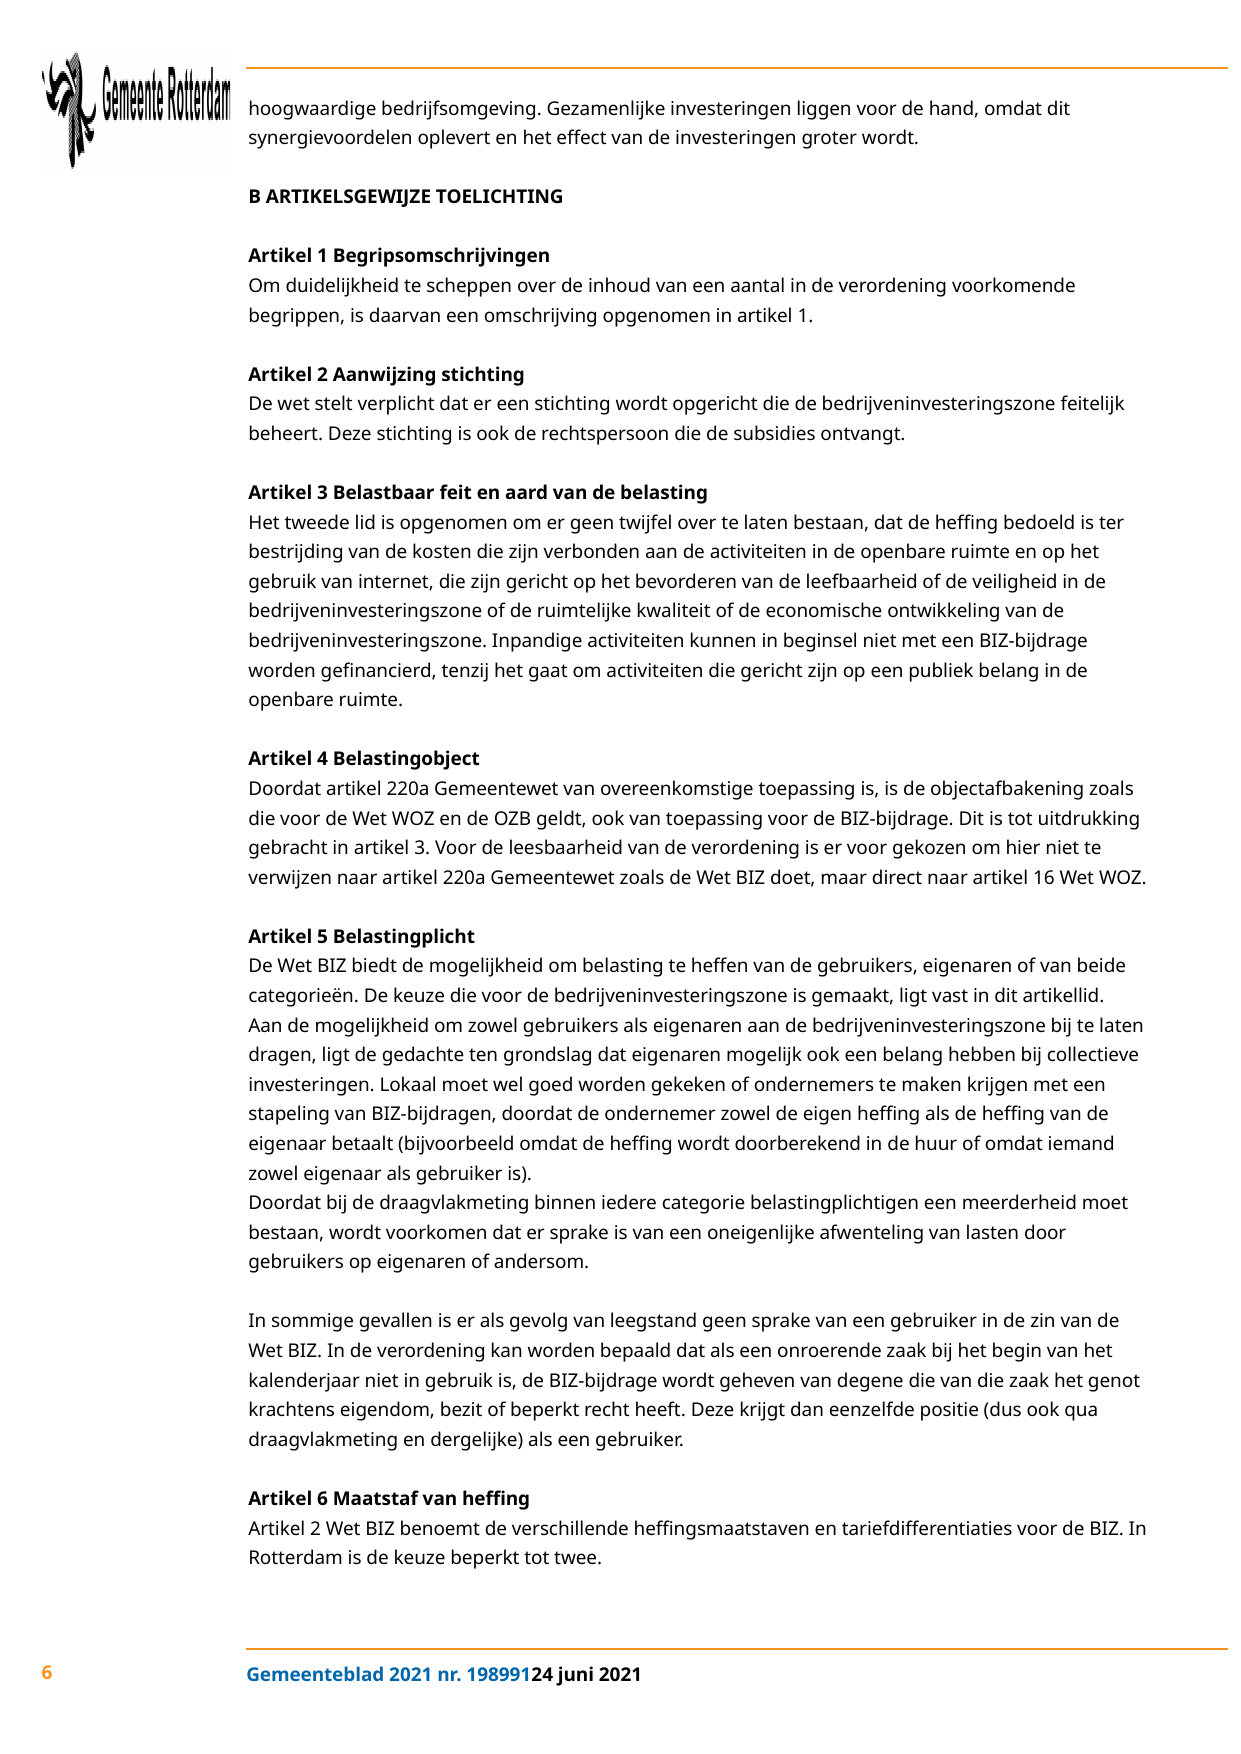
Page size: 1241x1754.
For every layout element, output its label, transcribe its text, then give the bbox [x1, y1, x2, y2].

text Artikel 1 Begripsomschrijvingen [248, 243, 1152, 268]
text Het tweede lid is opgenomen om er geen twijfel over te laten bestaan, dat de heffing bedoeld is ter bestrijding van de kosten die zijn verbonden aan de activiteiten in de openbare ruimte en op het gebruik van internet, die zijn gericht op het bevorderen van de leefbaarheid of de veiligheid in de bedrijveninvesteringszone of de ruimtelijke kwaliteit of de economische ontwikkeling van de bedrijveninvesteringszone. Inpandige activiteiten kunnen in beginsel niet met een BIZ-bijdrage worden gefinancierd, tenzij het gaat om activiteiten die gericht zijn op een publiek belang in de openbare ruimte. [248, 509, 1152, 712]
text Artikel 3 Belastbaar feit en aard van de belasting [248, 479, 1152, 505]
text Aan de mogelijkheid om zowel gebruikers als eigenaren aan de bedrijveninvesteringszone bij te laten dragen, ligt de gedachte ten grondslag dat eigenaren mogelijk ook een belang hebben bij collectieve investeringen. Lokaal moet wel goed worden gekeken of ondernemers te maken krijgen met een stapeling van BIZ-bijdragen, doordat de ondernemer zowel de eigen heffing als de heffing van de eigenaar betaalt (bijvoorbeeld omdat de heffing wordt doorberekend in de huur of omdat iemand zowel eigenaar als gebruiker is). [248, 1012, 1152, 1186]
text Artikel 5 Belastingplicht [248, 923, 1152, 949]
text Artikel 2 Aanwijzing stichting [248, 361, 1152, 387]
text hoogwaardige bedrijfsomgeving. Gezamenlijke investeringen liggen voor de hand, omdat dit synergievoordelen oplevert en het effect van de investeringen groter wordt. [248, 95, 1152, 150]
text B ARTIKELSGEWIJZE TOELICHTING [248, 183, 1152, 209]
text In sommige gevallen is er als gevolg van leegstand geen sprake van een gebruiker in de zin van de Wet BIZ. In de verordening kan worden bepaald dat als een onroerende zaak bij het begin van het kalenderjaar niet in gebruik is, de BIZ-bijdrage wordt geheven van degene die van die zaak het genot krachtens eigendom, bezit of beperkt recht heeft. Deze krijgt dan eenzelfde positie (dus ook qua draagvlakmeting en dergelijke) als een gebruiker. [248, 1308, 1152, 1452]
text Artikel 4 Belastingobject [248, 746, 1152, 771]
picture [41, 47, 231, 172]
text Artikel 2 Wet BIZ benoemt de verschillende heffingsmaatstaven en tariefdifferentiaties voor de BIZ. In Rotterdam is de keuze beperkt tot twee. [248, 1515, 1152, 1570]
text Doordat bij de draagvlakmeting binnen iedere categorie belastingplichtigen een meerderheid moet bestaan, wordt voorkomen dat er sprake is van een oneigenlijke afwenteling van lasten door gebruikers op eigenaren of andersom. [248, 1189, 1152, 1274]
text Om duidelijkheid te scheppen over de inhoud van een aantal in de verordening voorkomende begrippen, is daarvan een omschrijving opgenomen in artikel 1. [248, 272, 1152, 328]
text Doordat artikel 220a Gemeentewet van overeenkomstige toepassing is, is de objectafbakening zoals die voor de Wet WOZ en de OZB geldt, ook van toepassing voor de BIZ-bijdrage. Dit is tot uitdrukking gebracht in artikel 3. Voor de leesbaarheid van de verordening is er voor gekozen om hier niet te verwijzen naar artikel 220a Gemeentewet zoals de Wet BIZ doet, maar direct naar artikel 16 Wet WOZ. [248, 775, 1152, 890]
text De Wet BIZ biedt de mogelijkheid om belasting te heffen van de gebruikers, eigenaren of van beide categorieën. De keuze die voor de bedrijveninvesteringszone is gemaakt, ligt vast in dit artikellid. [248, 953, 1152, 1008]
text Artikel 6 Maatstaf van heffing [248, 1485, 1152, 1511]
text De wet stelt verplicht dat er een stichting wordt opgericht die de bedrijveninvesteringszone feitelijk beheert. Deze stichting is ook de rechtspersoon die de subsidies ontvangt. [248, 391, 1152, 446]
